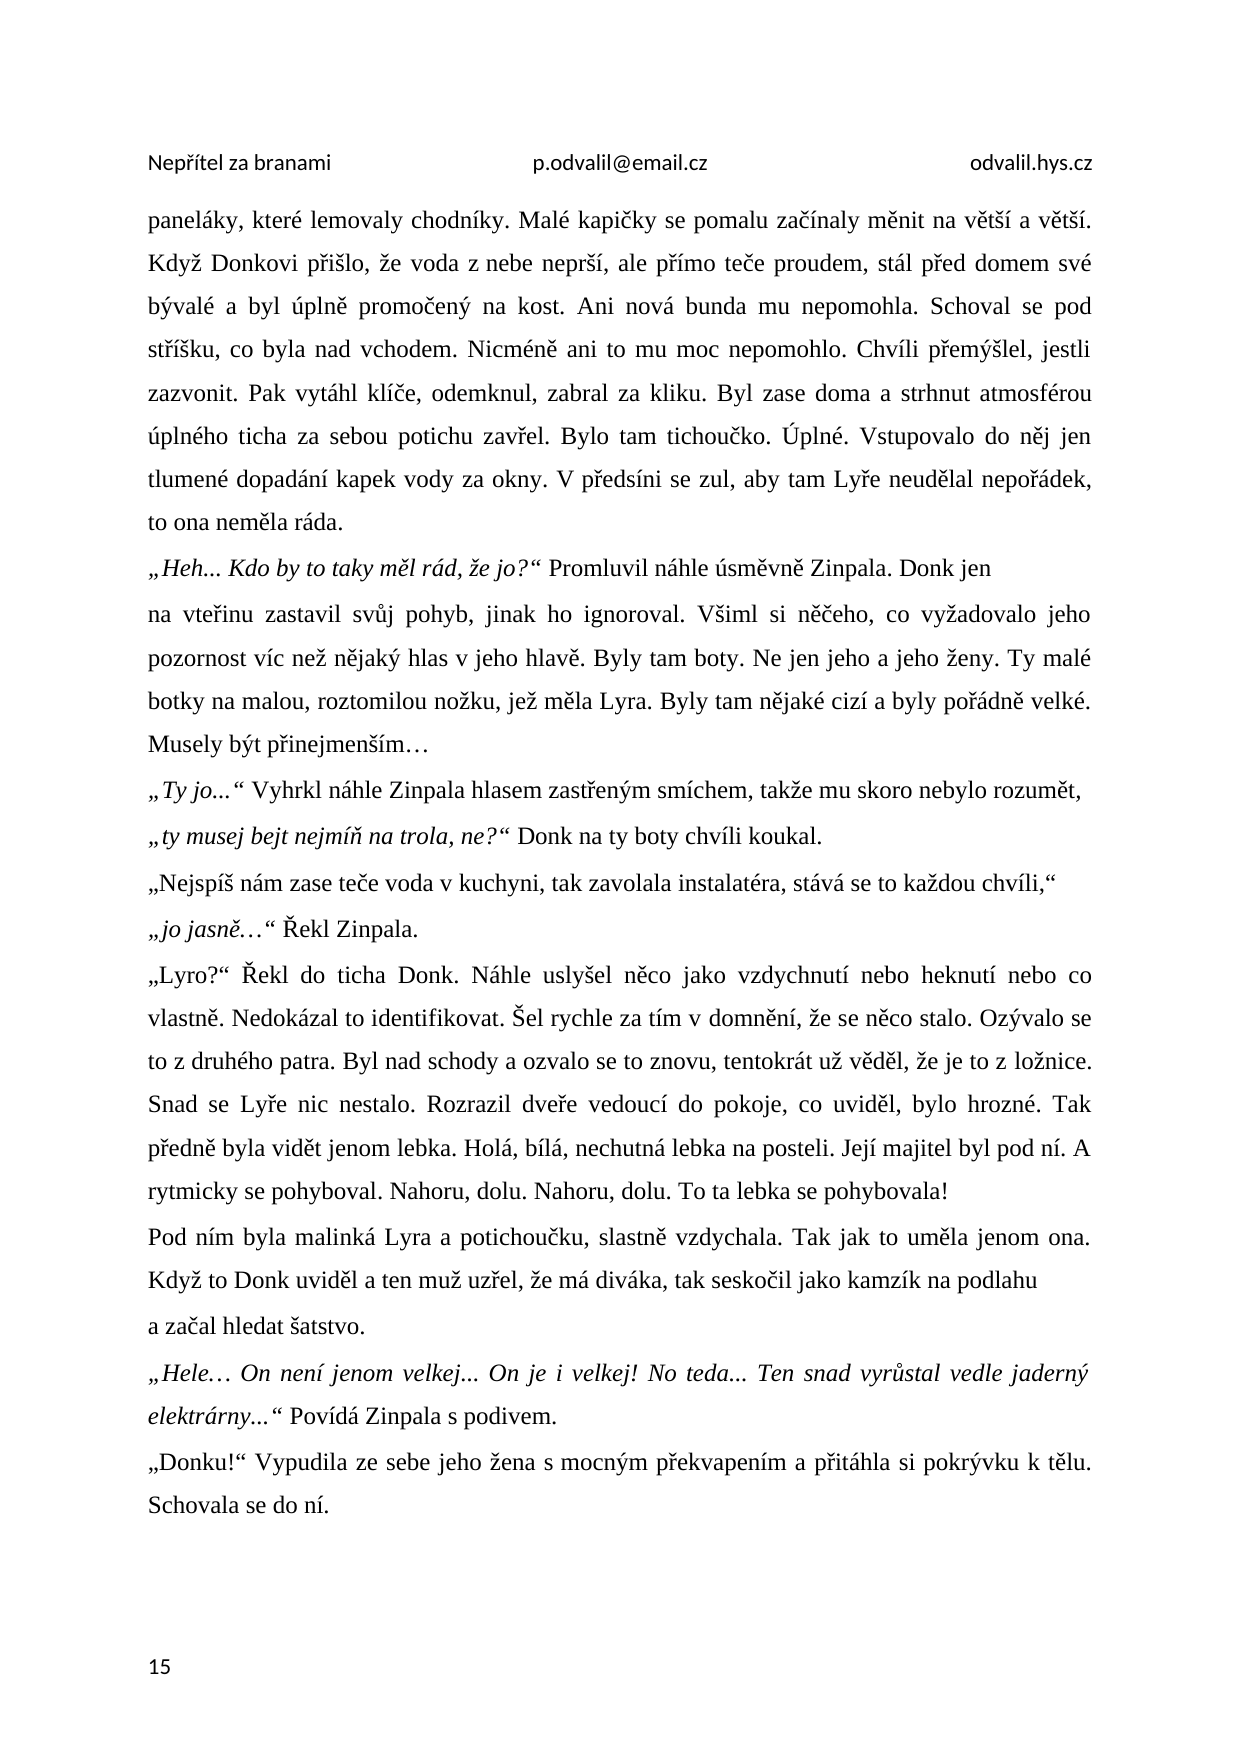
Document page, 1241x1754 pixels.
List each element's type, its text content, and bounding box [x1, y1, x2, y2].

text „Hele… On není jenom velkej... On je i velkej! No teda... Ten snad vyrůstal vedle jaderný elektrárny...“ Povídá Zinpala s podivem. [148, 1358, 1093, 1429]
text a začal hledat šatstvo. [148, 1311, 1093, 1340]
text „Heh... Kdo by to taky měl rád, že jo?“ Promluvil náhle úsměvně Zinpala. Donk jen [148, 553, 1093, 582]
text „Ty jo...“ Vyhrkl náhle Zinpala hlasem zastřeným smíchem, takže mu skoro nebylo rozumět, [148, 775, 1093, 804]
text „Donku!“ Vypudila ze sebe jeho žena s mocným překvapením a přitáhla si pokrývku k tělu. Schovala se do ní. [148, 1447, 1093, 1519]
text na vteřinu zastavil svůj pohyb, jinak ho ignoroval. Všiml si něčeho, co vyžadovalo jeho pozornost víc než nějaký hlas v jeho hlavě. Byly tam boty. Ne jen jeho a jeho ženy. Ty malé botky na malou, roztomilou nožku, jež měla Lyra. Byly tam nějaké cizí a byly pořádně velké. Musely být přinejmenším… [148, 599, 1093, 758]
text „Nejspíš nám zase teče voda v kuchyni, tak zavolala instalatéra, stává se to každou chvíli,“ [148, 868, 1093, 896]
text Pod ním byla malinká Lyra a potichoučku, slastně vzdychala. Tak jak to uměla jenom ona. Když to Donk uviděl a ten muž uzřel, že má diváka, tak seskočil jako kamzík na podlahu [148, 1222, 1093, 1294]
text „jo jasně…“ Řekl Zinpala. [148, 914, 1093, 943]
text „ty musej bejt nejmíň na trola, ne?“ Donk na ty boty chvíli koukal. [148, 821, 1093, 850]
text „Lyro?“ Řekl do ticha Donk. Náhle uslyšel něco jako vzdychnutí nebo heknutí nebo co vlastně. Nedokázal to identifikovat. Šel rychle za tím v domnění, že se něco stalo. Ozývalo se to z druhého patra. Byl nad schody a ozvalo se to znovu, tentokrát už věděl, že je to z ložnice. Snad se Lyře nic nestalo. Rozrazil dveře vedoucí do pokoje, co uviděl, bylo hrozné. Tak předně byla vidět jenom lebka. Holá, bílá, nechutná lebka na posteli. Její majitel byl pod ní. A rytmicky se pohyboval. Nahoru, dolu. Nahoru, dolu. To ta lebka se pohybovala! [148, 960, 1093, 1204]
text paneláky, které lemovaly chodníky. Malé kapičky se pomalu začínaly měnit na větší a větší. Když Donkovi přišlo, že voda z nebe neprší, ale přímo teče proudem, stál před domem své bývalé a byl úplně promočený na kost. Ani nová bunda mu nepomohla. Schoval se pod stříšku, co byla nad vchodem. Nicméně ani to mu moc nepomohlo. Chvíli přemýšlel, jestli zazvonit. Pak vytáhl klíče, odemknul, zabral za kliku. Byl zase doma a strhnut atmosférou úplného ticha za sebou potichu zavřel. Bylo tam tichoučko. Úplné. Vstupovalo do něj jen tlumené dopadání kapek vody za okny. V předsíni se zul, aby tam Lyře neudělal nepořádek, to ona neměla ráda. [148, 205, 1093, 536]
